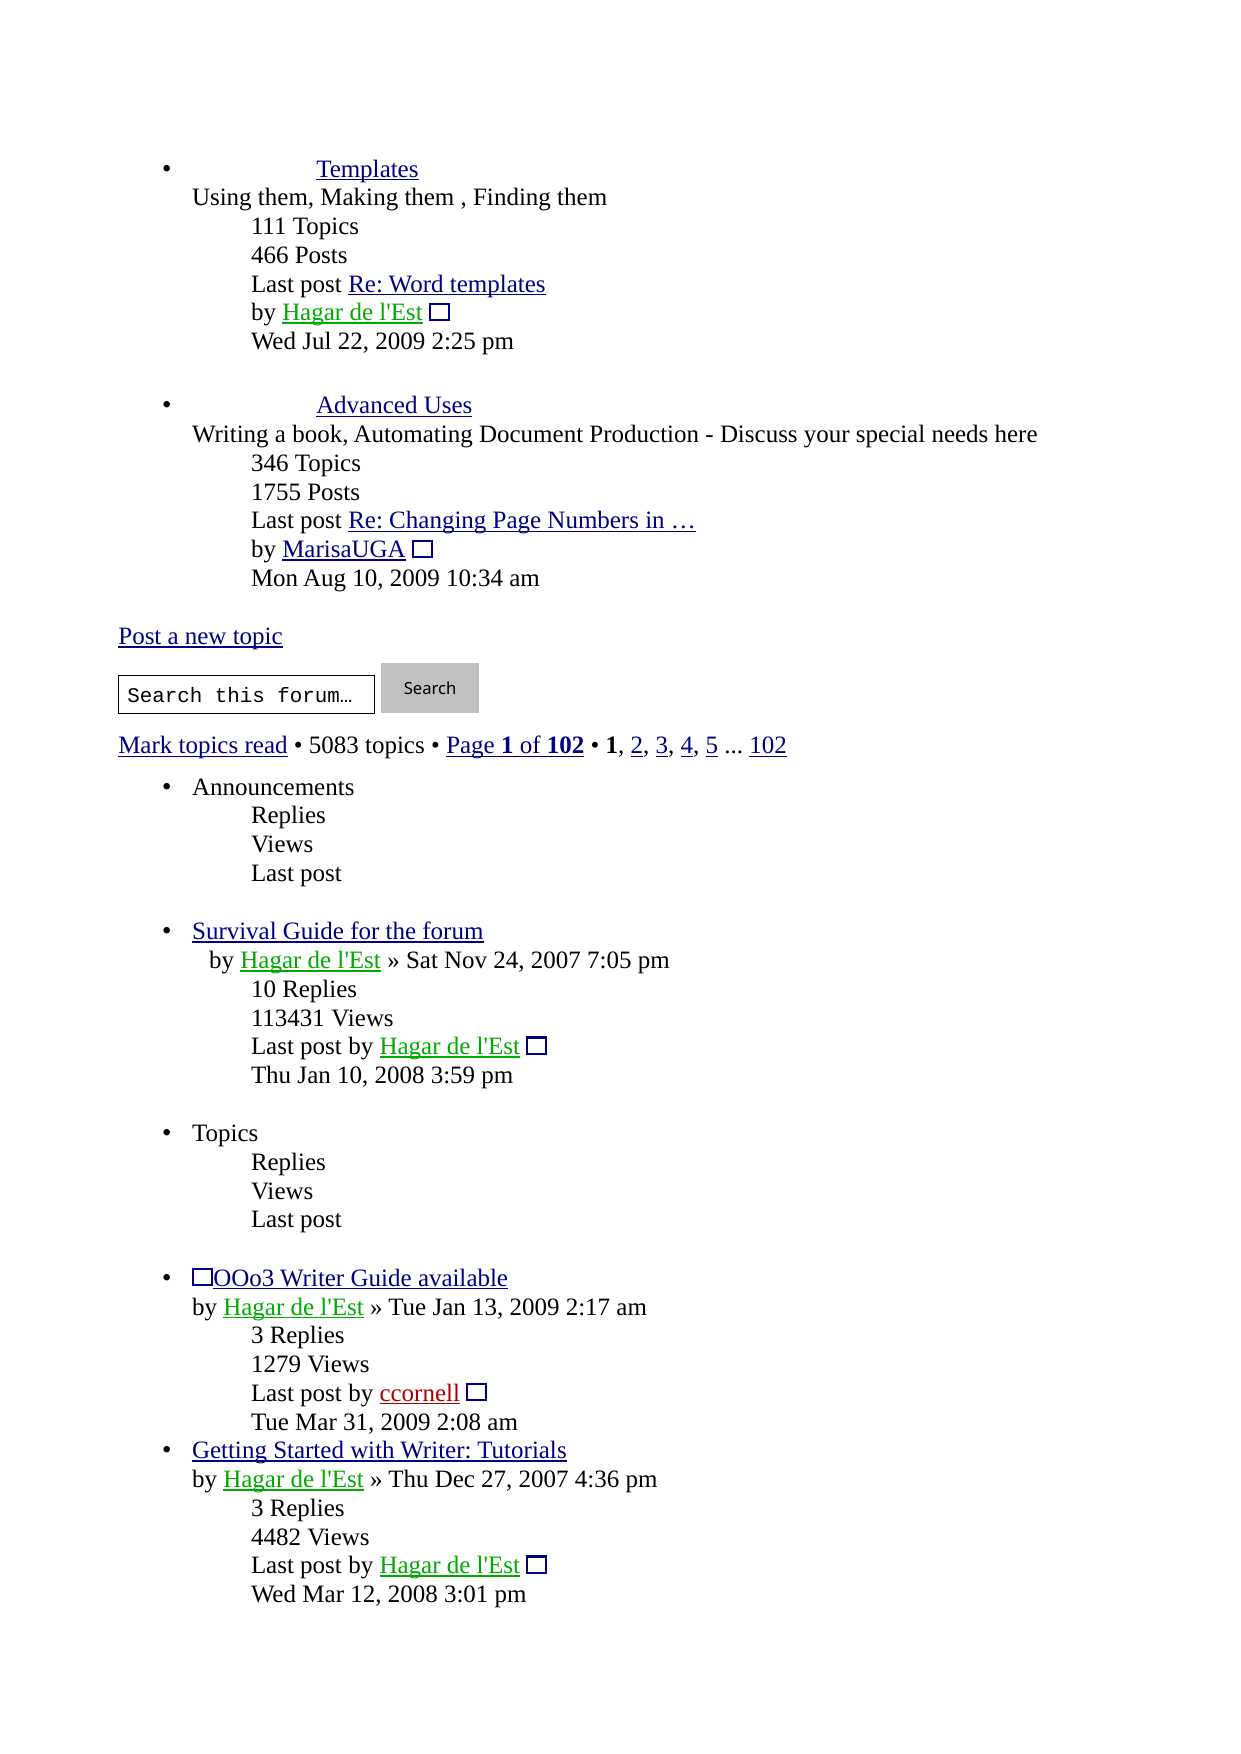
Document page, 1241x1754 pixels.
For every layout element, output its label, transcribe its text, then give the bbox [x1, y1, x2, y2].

list Views [221, 1176, 1122, 1204]
list 3 Replies [221, 1493, 1122, 1522]
subtitle Getting Started with Writer: Tutorials by Hagar de l'Est » Thu Dec 27, 2007 4:36 pm [162, 1435, 1122, 1493]
list Replies [221, 1147, 1122, 1176]
list 10 Replies [221, 974, 1122, 1003]
list 466 Posts [221, 240, 1122, 269]
list Last post by Hagar de l'Est Wed Mar 12, 2008 3:01 pm [221, 1550, 1122, 1608]
list 111 Topics [221, 211, 1122, 240]
subtitle Advanced Uses Writing a book, Automating Document Production - Discuss your special needs here [162, 355, 1122, 448]
subtitle Survival Guide for the forum by Hagar de l'Est » Sat Nov 24, 2007 7:05 pm [162, 916, 1122, 974]
list 4482 Views [221, 1522, 1122, 1550]
subtitle Templates Using them, Making them , Finding them [162, 118, 1122, 211]
list Replies [221, 801, 1122, 829]
subtitle Topics [162, 1118, 1122, 1147]
list Views [221, 829, 1122, 858]
list 1755 Posts [221, 477, 1122, 506]
text Mark topics read • 5083 topics • Page 1 of 102 • 1, 2, 3, 4, 5 ... 102 [118, 731, 1122, 759]
list 346 Topics [221, 448, 1122, 477]
list Last post Re: Word templates by Hagar de l'Est Wed Jul 22, 2009 2:25 pm [221, 269, 1122, 355]
list 3 Replies [221, 1320, 1122, 1349]
list 1279 Views [221, 1349, 1122, 1378]
subtitle OOo3 Writer Guide available by Hagar de l'Est » Tue Jan 13, 2009 2:17 am [162, 1263, 1122, 1320]
list Last post by ccornell Tue Mar 31, 2009 2:08 am [221, 1378, 1122, 1435]
list Last post by Hagar de l'Est Thu Jan 10, 2008 3:59 pm [221, 1031, 1122, 1089]
list 113431 Views [221, 1003, 1122, 1031]
subtitle Announcements [162, 772, 1122, 801]
list Last post [221, 1204, 1122, 1233]
text Post a new topic [118, 621, 1122, 650]
list Last post Re: Changing Page Numbers in … by MarisaUGA Mon Aug 10, 2009 10:34 am [221, 506, 1122, 592]
list Last post [221, 858, 1122, 887]
